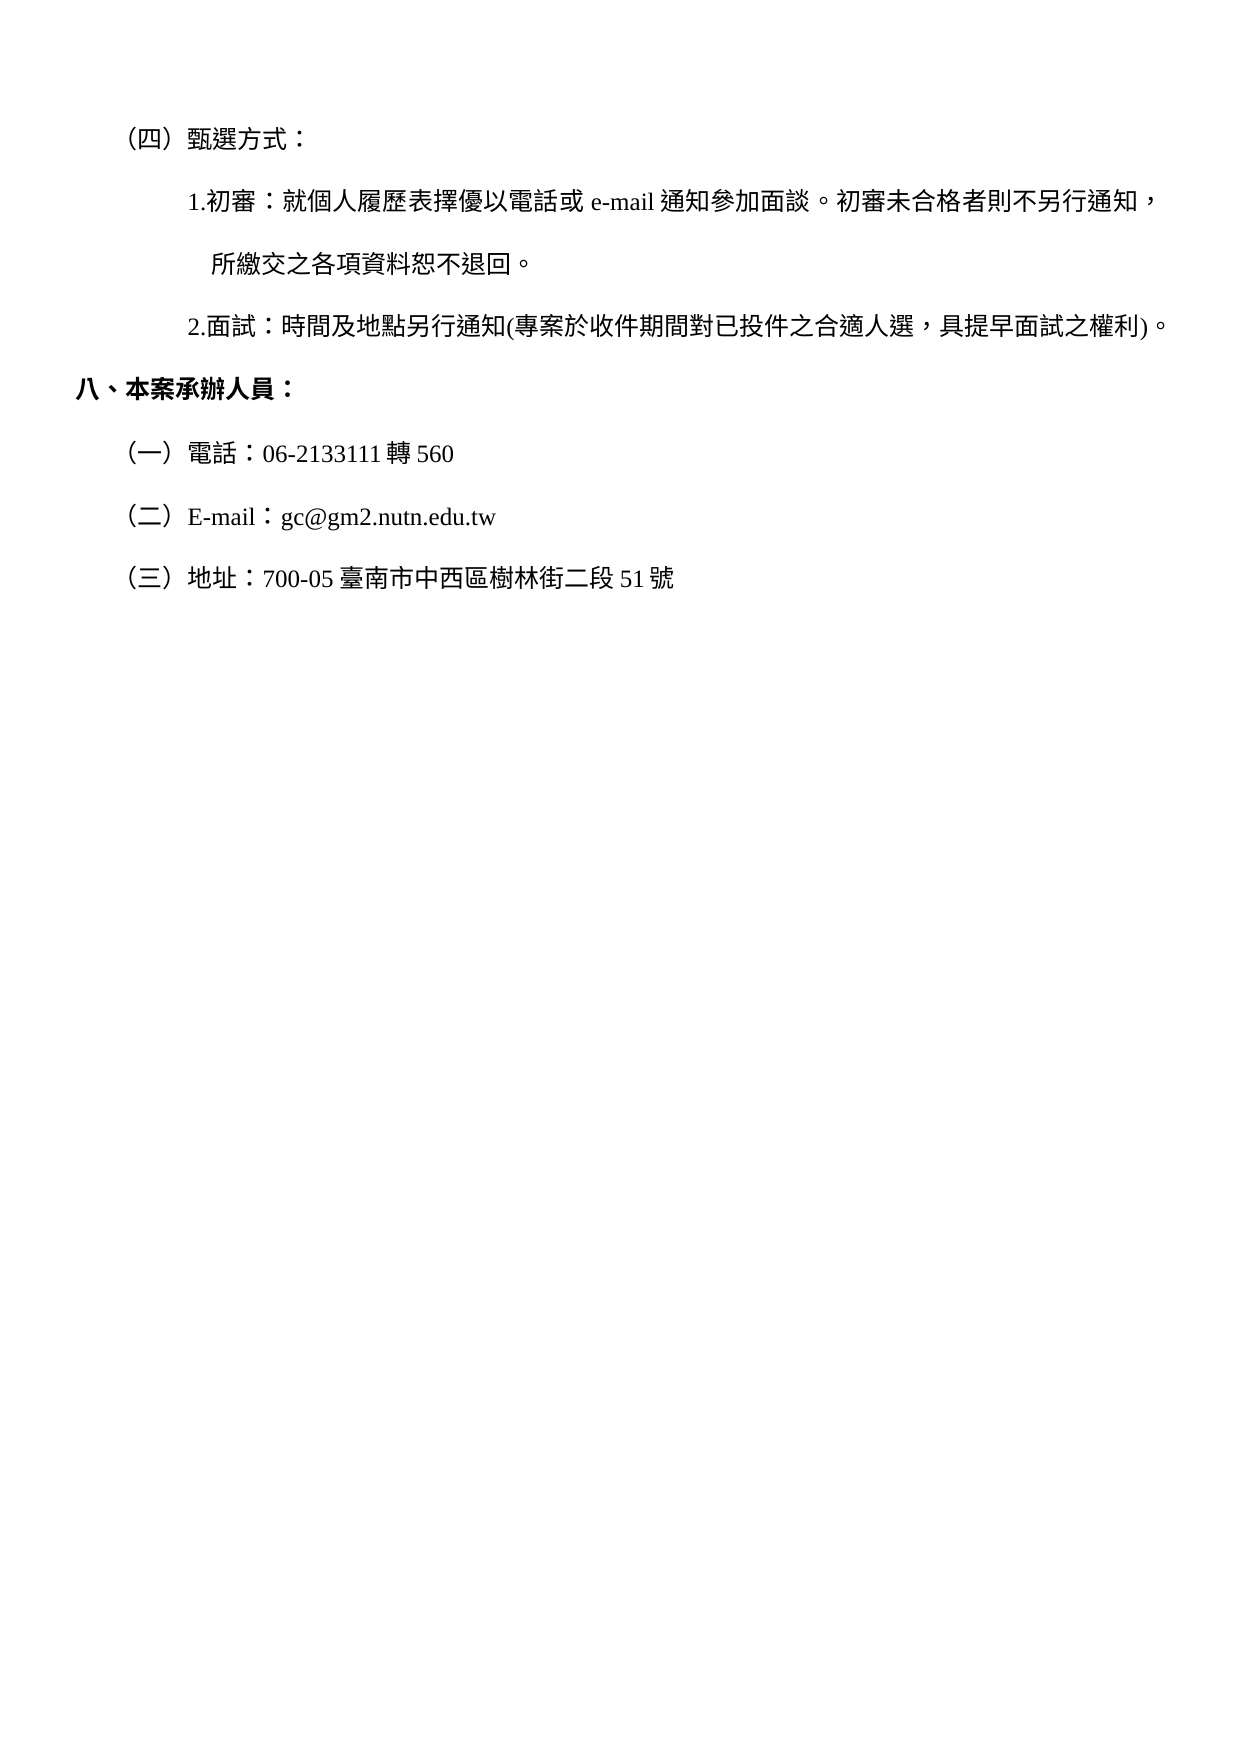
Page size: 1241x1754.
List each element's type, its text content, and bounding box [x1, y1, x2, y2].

text （二）E-mail：gc@gm2.nutn.edu.tw [112, 473, 1165, 535]
text （一）電話：06-2133111轉560 [112, 410, 1165, 473]
text 2.面試：時間及地點另行通知(專案於收件期間對已投件之合適人選，具提早面試之權利)。 [187, 283, 1165, 346]
text 1.初審：就個人履歷表擇優以電話或e-mail通知參加面談。初審未合格者則不另行通知，所繳交之各項資料恕不退回。 [187, 158, 1165, 283]
text 八、本案承辦人員： [75, 346, 1165, 408]
text （四）甄選方式： [112, 96, 1165, 158]
text （三）地址：700-05 臺南市中西區樹林街二段51號 [112, 535, 1165, 598]
